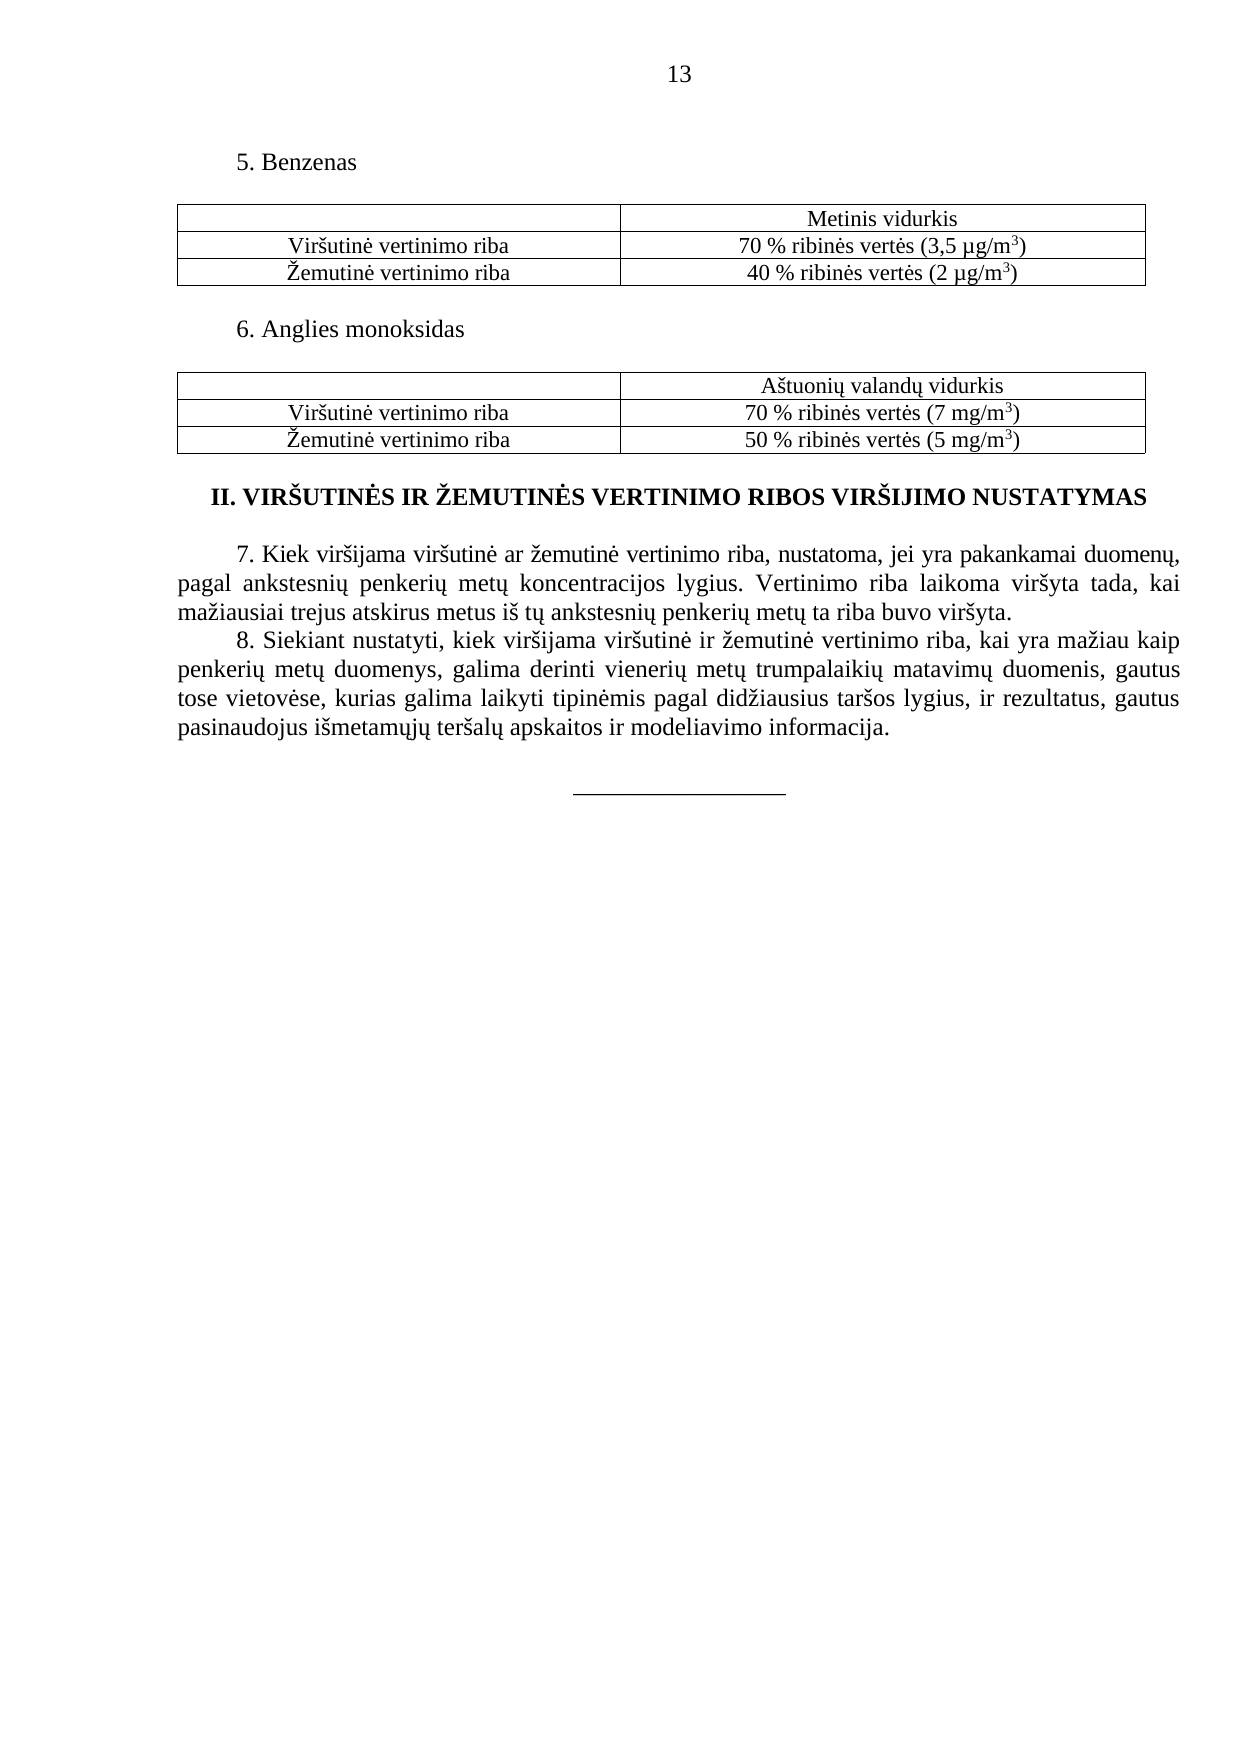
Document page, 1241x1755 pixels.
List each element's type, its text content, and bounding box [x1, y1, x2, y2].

table_cell 50 % ribinės vertės (5 mg/m3) [621, 427, 1145, 452]
text _________________ [177, 769, 1181, 798]
table_cell 40 % ribinės vertės (2 µg/m3) [621, 259, 1145, 285]
table_header [178, 373, 620, 399]
table_cell Viršutinė vertinimo riba [178, 232, 620, 258]
table_cell Viršutinė vertinimo riba [178, 400, 620, 426]
table_cell 70 % ribinės vertės (7 mg/m3) [621, 400, 1145, 426]
text 8. Siekiant nustatyti, kiek viršijama viršutinė ir žemutinė vertinimo riba, kai yra mažiau kaip penkerių metų duomenys, galima derinti vienerių metų trumpalaikių matavimų duomenis, gautus tose vietovėse, kurias galima laikyti tipinėmis pagal didžiausius taršos lygius, ir rezultatus, gautus pasinaudojus išmetamųjų teršalų apskaitos ir modeliavimo informacija. [177, 625, 1181, 740]
table_header Aštuonių valandų vidurkis [621, 373, 1145, 399]
text 7. Kiek viršijama viršutinė ar žemutinė vertinimo riba, nustatoma, jei yra pakankamai duomenų, pagal ankstesnių penkerių metų koncentracijos lygius. Vertinimo riba laikoma viršyta tada, kai mažiausiai trejus atskirus metus iš tų ankstesnių penkerių metų ta riba buvo viršyta. [177, 539, 1181, 625]
text 6. Anglies monoksidas [177, 314, 1181, 343]
table_header Metinis vidurkis [621, 205, 1145, 231]
table_cell 70 % ribinės vertės (3,5 µg/m3) [621, 232, 1145, 258]
table_header [178, 205, 620, 231]
text 5. Benzenas [177, 147, 1181, 176]
text II. Viršutinės ir žemutinės vertinimo ribos viršijimo nustatymas [177, 482, 1181, 510]
table_cell Žemutinė vertinimo riba [178, 259, 620, 285]
table_cell Žemutinė vertinimo riba [178, 427, 620, 452]
